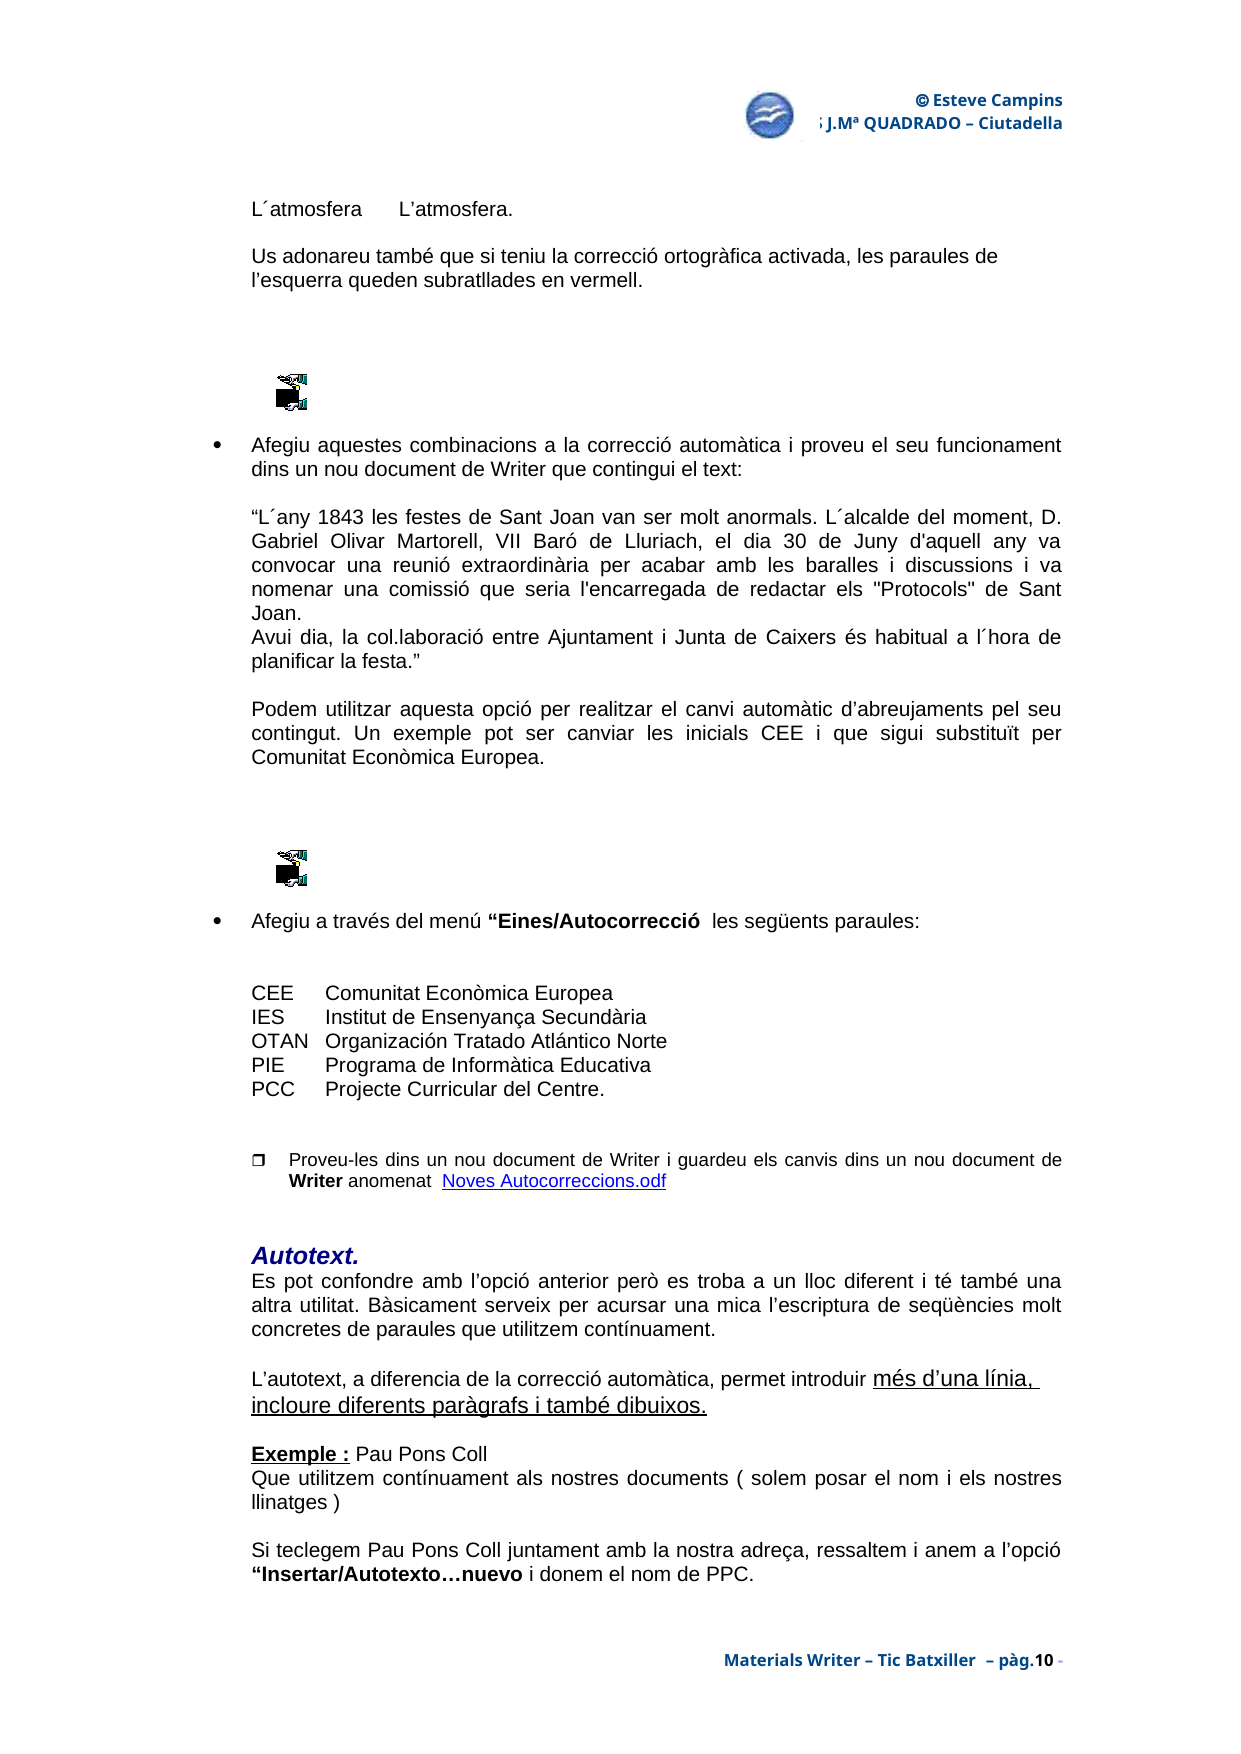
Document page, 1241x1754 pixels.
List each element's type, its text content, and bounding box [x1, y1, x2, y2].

list Afegiu a través del menú “Eines/Autocorrecció les següents paraules: [213, 909, 1063, 933]
text CEE Comunitat Econòmica Europea [251, 981, 1063, 1005]
text PCC Projecte Curricular del Centre. [251, 1077, 1063, 1101]
text OTAN Organización Tratado Atlántico Norte [251, 1029, 1063, 1053]
list Afegiu aquestes combinacions a la correcció automàtica i proveu el seu funcionament dins un nou document de Writer que contingui el text: [213, 433, 1063, 481]
text IES Institut de Ensenyança Secundària [251, 1005, 1063, 1029]
text Exemple : Pau Pons Coll [251, 1442, 1063, 1466]
text Es pot confondre amb l’opció anterior però es troba a un lloc diferent i té també una altra utilitat. Bàsicament serveix per acursar una mica l’escriptura de seqüències molt concretes de paraules que utilitzem contínuament. [251, 1269, 1063, 1341]
text Avui dia, la col.laboració entre Ajuntament i Junta de Caixers és habitual a l´hora de planificar la festa.” [251, 625, 1063, 673]
text L’autotext, a diferencia de la correcció automàtica, permet introduir més d’una línia, incloure diferents paràgrafs i també dibuixos. [251, 1365, 1063, 1418]
text PIE Programa de Informàtica Educativa [251, 1053, 1063, 1077]
text Us adonareu també que si teniu la correcció ortogràfica activada, les paraules de l’esquerra queden subratllades en vermell. [251, 244, 1063, 292]
picture [267, 849, 319, 900]
text Podem utilitzar aquesta opció per realitzar el canvi automàtic d’abreujaments pel seu contingut. Un exemple pot ser canviar les inicials CEE i que sigui substituït per Comunitat Econòmica Europea. [251, 697, 1063, 768]
text Que utilitzem contínuament als nostres documents ( solem posar el nom i els nostres llinatges ) [251, 1466, 1063, 1514]
text L´atmosfera L’atmosfera. [251, 196, 1063, 220]
text “L´any 1843 les festes de Sant Joan van ser molt anormals. L´alcalde del moment, D. Gabriel Olivar Martorell, VII Baró de Lluriach, el dia 30 de Juny d'aquell any va convocar una reunió extraordinària per acabar amb les baralles i discussions i va nomenar una comissió que seria l'encarregada de redactar els "Protocols" de Sant Joan. [251, 505, 1063, 625]
list Proveu-les dins un nou document de Writer i guardeu els canvis dins un nou document de Writer anomenat Noves Autocorreccions.odf [251, 1149, 1063, 1192]
picture [743, 86, 821, 156]
subtitle Autotext. [251, 1241, 1063, 1269]
picture [267, 373, 319, 424]
text Si teclegem Pau Pons Coll juntament amb la nostra adreça, ressaltem i anem a l’opció “Insertar/Autotexto…nuevo i donem el nom de PPC. [251, 1538, 1063, 1586]
